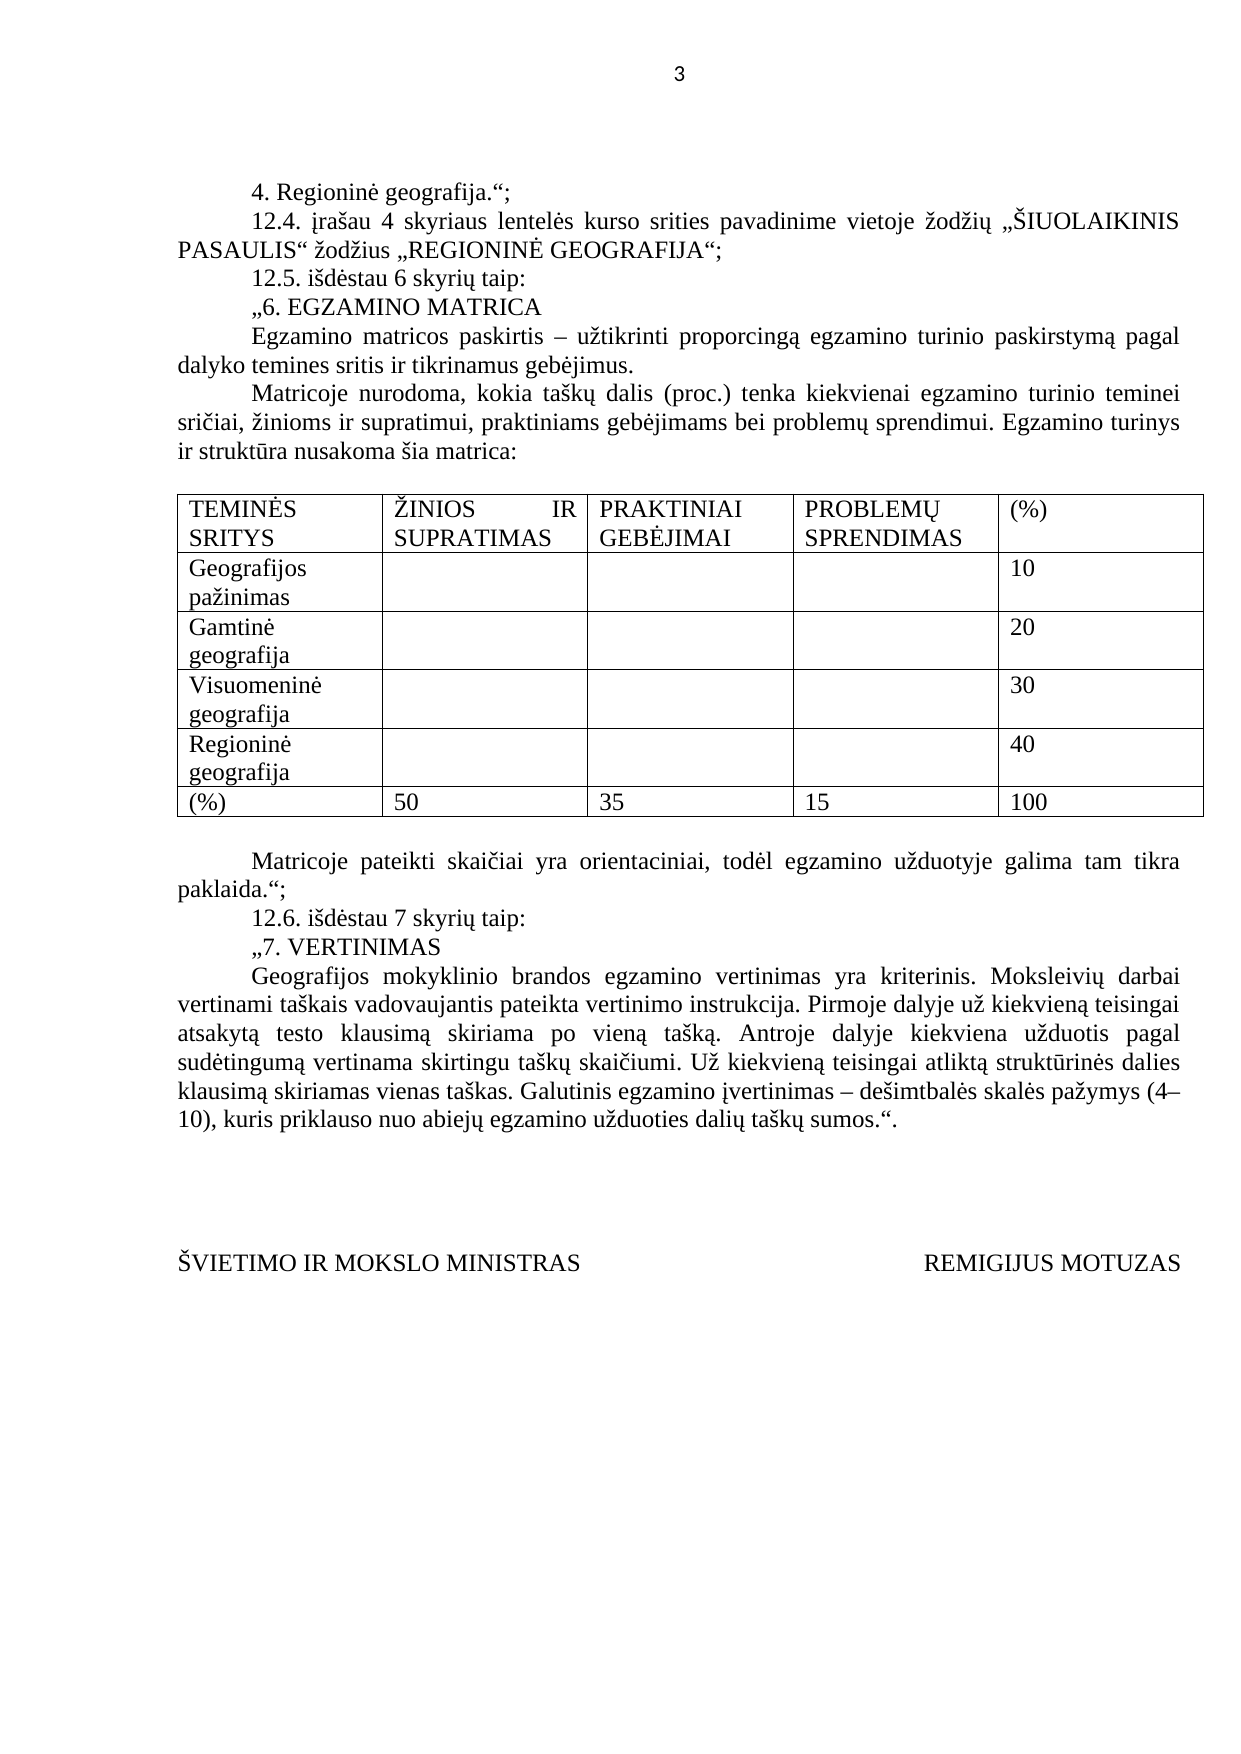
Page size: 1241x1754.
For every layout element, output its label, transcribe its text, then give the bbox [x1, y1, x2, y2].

table_cell [588, 553, 793, 611]
table_cell Regioninė geografija [178, 729, 382, 786]
table_cell Geografijos pažinimas [178, 553, 382, 611]
table_cell Gamtinė geografija [178, 612, 382, 669]
table_cell [588, 612, 793, 669]
table_cell [794, 729, 998, 786]
table_cell [383, 670, 587, 728]
text 12.6. išdėstau 7 skyrių taip: [177, 903, 1181, 932]
table_cell 10 [999, 553, 1203, 611]
table_cell [383, 729, 587, 786]
table_cell [588, 670, 793, 728]
table_cell (%) [178, 787, 382, 816]
table_header ŽINIOS IR SUPRATIMAS [383, 495, 587, 552]
text ŠVIETIMO IR MOKSLO MINISTRAS REMIGIJUS MOTUZAS [177, 1248, 1181, 1277]
table_header TEMINĖS SRITYS [178, 495, 382, 552]
table_cell 100 [999, 787, 1203, 816]
text „7. VERTINIMAS [177, 932, 1181, 961]
table_cell [794, 612, 998, 669]
text 12.4. įrašau 4 skyriaus lentelės kurso srities pavadinime vietoje žodžių „ŠIUOLAIKINIS PASAULIS“ žodžius „REGIONINĖ GEOGRAFIJA“; [177, 206, 1181, 263]
text „6. EGZAMINO MATRICA [177, 292, 1181, 321]
table_cell [588, 729, 793, 786]
table_cell 50 [383, 787, 587, 816]
table_cell [794, 553, 998, 611]
text Matricoje pateikti skaičiai yra orientaciniai, todėl egzamino užduotyje galima tam tikra paklaida.“; [177, 846, 1181, 903]
text 12.5. išdėstau 6 skyrių taip: [177, 263, 1181, 292]
text Egzamino matricos paskirtis – užtikrinti proporcingą egzamino turinio paskirstymą pagal dalyko temines sritis ir tikrinamus gebėjimus. [177, 321, 1181, 378]
text Geografijos mokyklinio brandos egzamino vertinimas yra kriterinis. Moksleivių darbai vertinami taškais vadovaujantis pateikta vertinimo instrukcija. Pirmoje dalyje už kiekvieną teisingai atsakytą testo klausimą skiriama po vieną tašką. Antroje dalyje kiekviena užduotis pagal sudėtingumą vertinama skirtingu taškų skaičiumi. Už kiekvieną teisingai atliktą struktūrinės dalies klausimą skiriamas vienas taškas. Galutinis egzamino įvertinimas – dešimtbalės skalės pažymys (4–10), kuris priklauso nuo abiejų egzamino užduoties dalių taškų sumos.“. [177, 961, 1181, 1133]
table_cell [383, 612, 587, 669]
table_cell Visuomeninė geografija [178, 670, 382, 728]
table_header (%) [999, 495, 1203, 552]
text Matricoje nurodoma, kokia taškų dalis (proc.) tenka kiekvienai egzamino turinio teminei sričiai, žinioms ir supratimui, praktiniams gebėjimams bei problemų sprendimui. Egzamino turinys ir struktūra nusakoma šia matrica: [177, 378, 1181, 465]
table_header PRAKTINIAI GEBĖJIMAI [588, 495, 793, 552]
table_cell [794, 670, 998, 728]
table_cell 40 [999, 729, 1203, 786]
text 4. Regioninė geografija.“; [177, 177, 1181, 206]
table_cell 20 [999, 612, 1203, 669]
table_cell 15 [794, 787, 998, 816]
table_cell 35 [588, 787, 793, 816]
table_cell [383, 553, 587, 611]
table_header PROBLEMŲ SPRENDIMAS [794, 495, 998, 552]
table_cell 30 [999, 670, 1203, 728]
